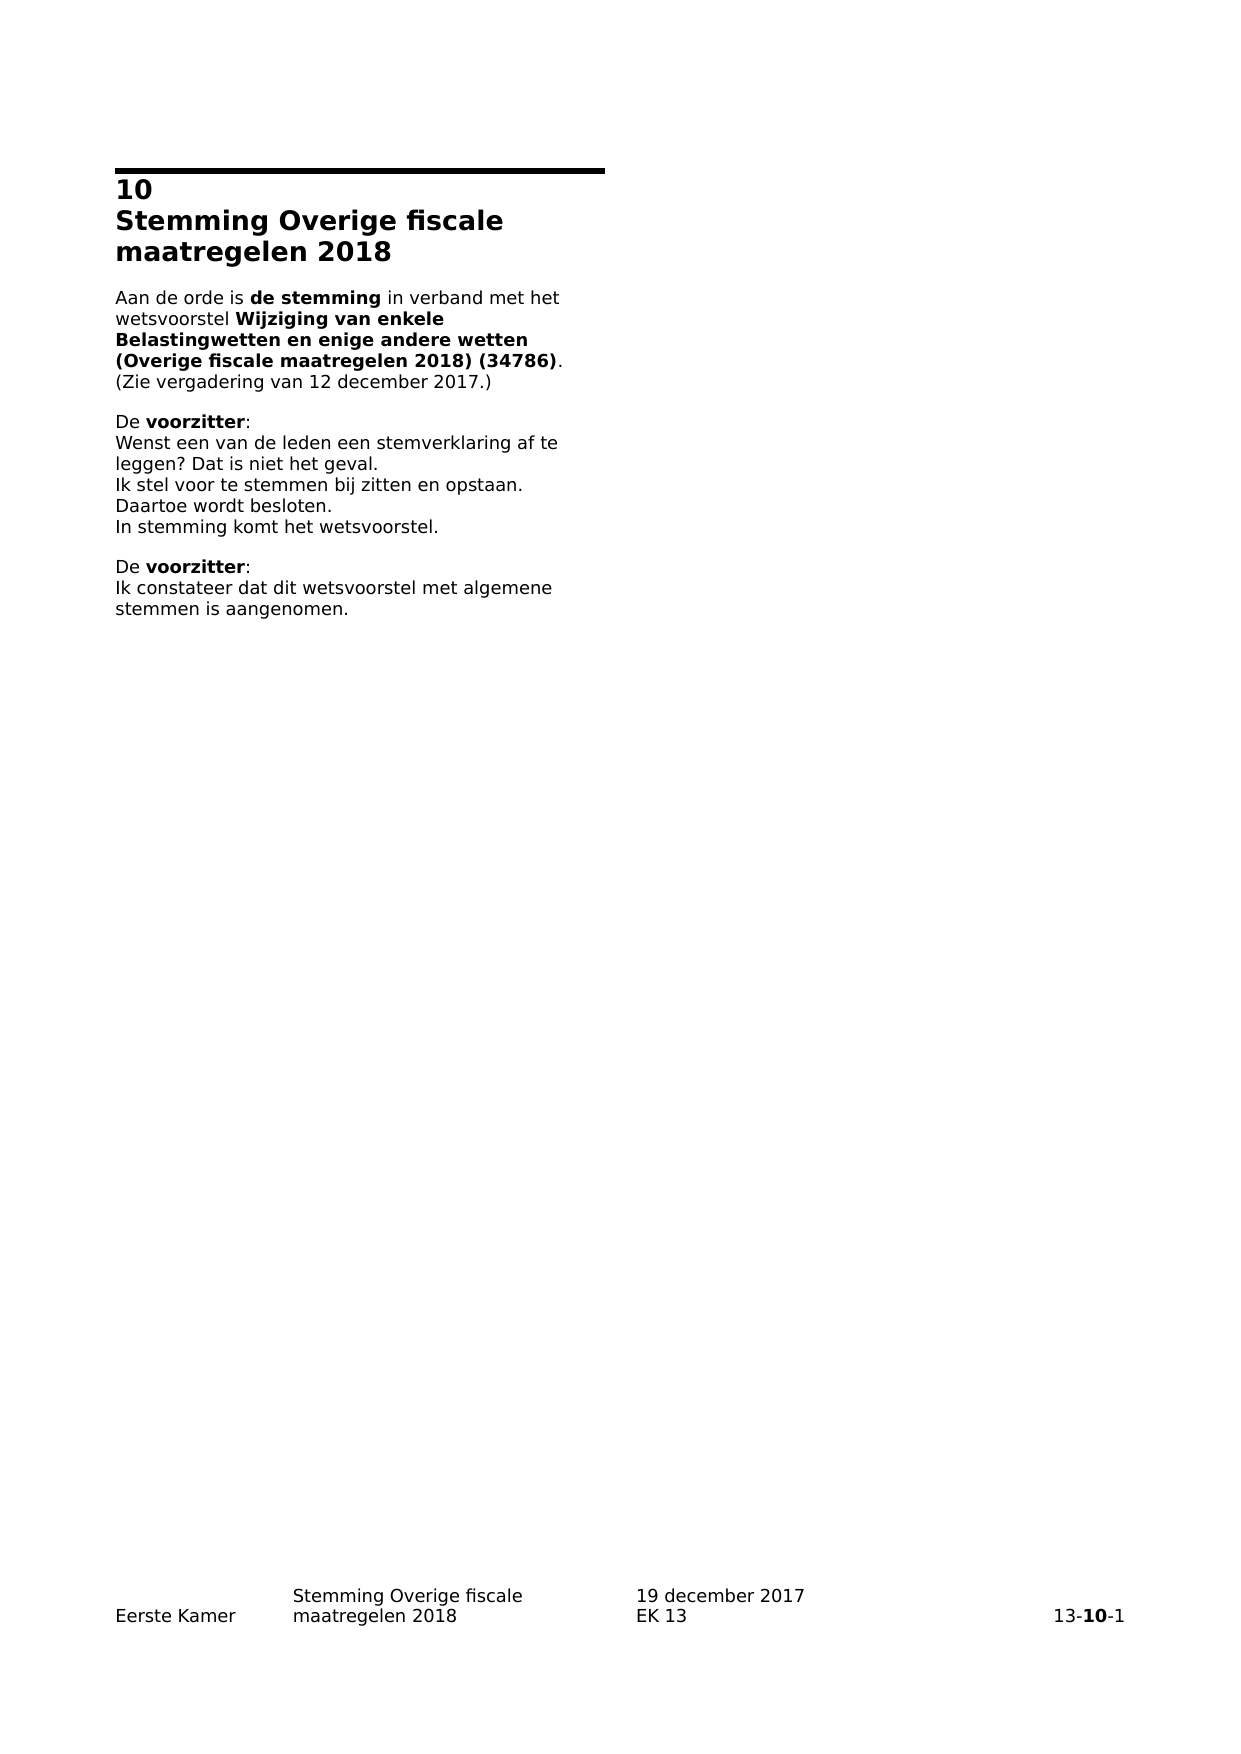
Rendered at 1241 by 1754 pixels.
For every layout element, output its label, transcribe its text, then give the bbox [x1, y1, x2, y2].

text Daartoe wordt besloten. [115, 496, 605, 516]
title 10 Stemming Overige fiscale maatregelen 2018 [115, 174, 605, 268]
text In stemming komt het wetsvoorstel. [115, 516, 605, 537]
text (Zie vergadering van 12 december 2017.) [115, 371, 605, 392]
text Ik stel voor te stemmen bij zitten en opstaan. [115, 475, 605, 496]
text Wenst een van de leden een stemverklaring af te leggen? Dat is niet het geval. [115, 433, 605, 475]
text De voorzitter: [115, 412, 605, 433]
text Aan de orde is de stemming in verband met het wetsvoorstel Wijziging van enkele Belastingwetten en enige andere wetten (Overige fiscale maatregelen 2018) (34786). [115, 288, 605, 371]
text Ik constateer dat dit wetsvoorstel met algemene stemmen is aangenomen. [115, 578, 605, 619]
text De voorzitter: [115, 557, 605, 578]
